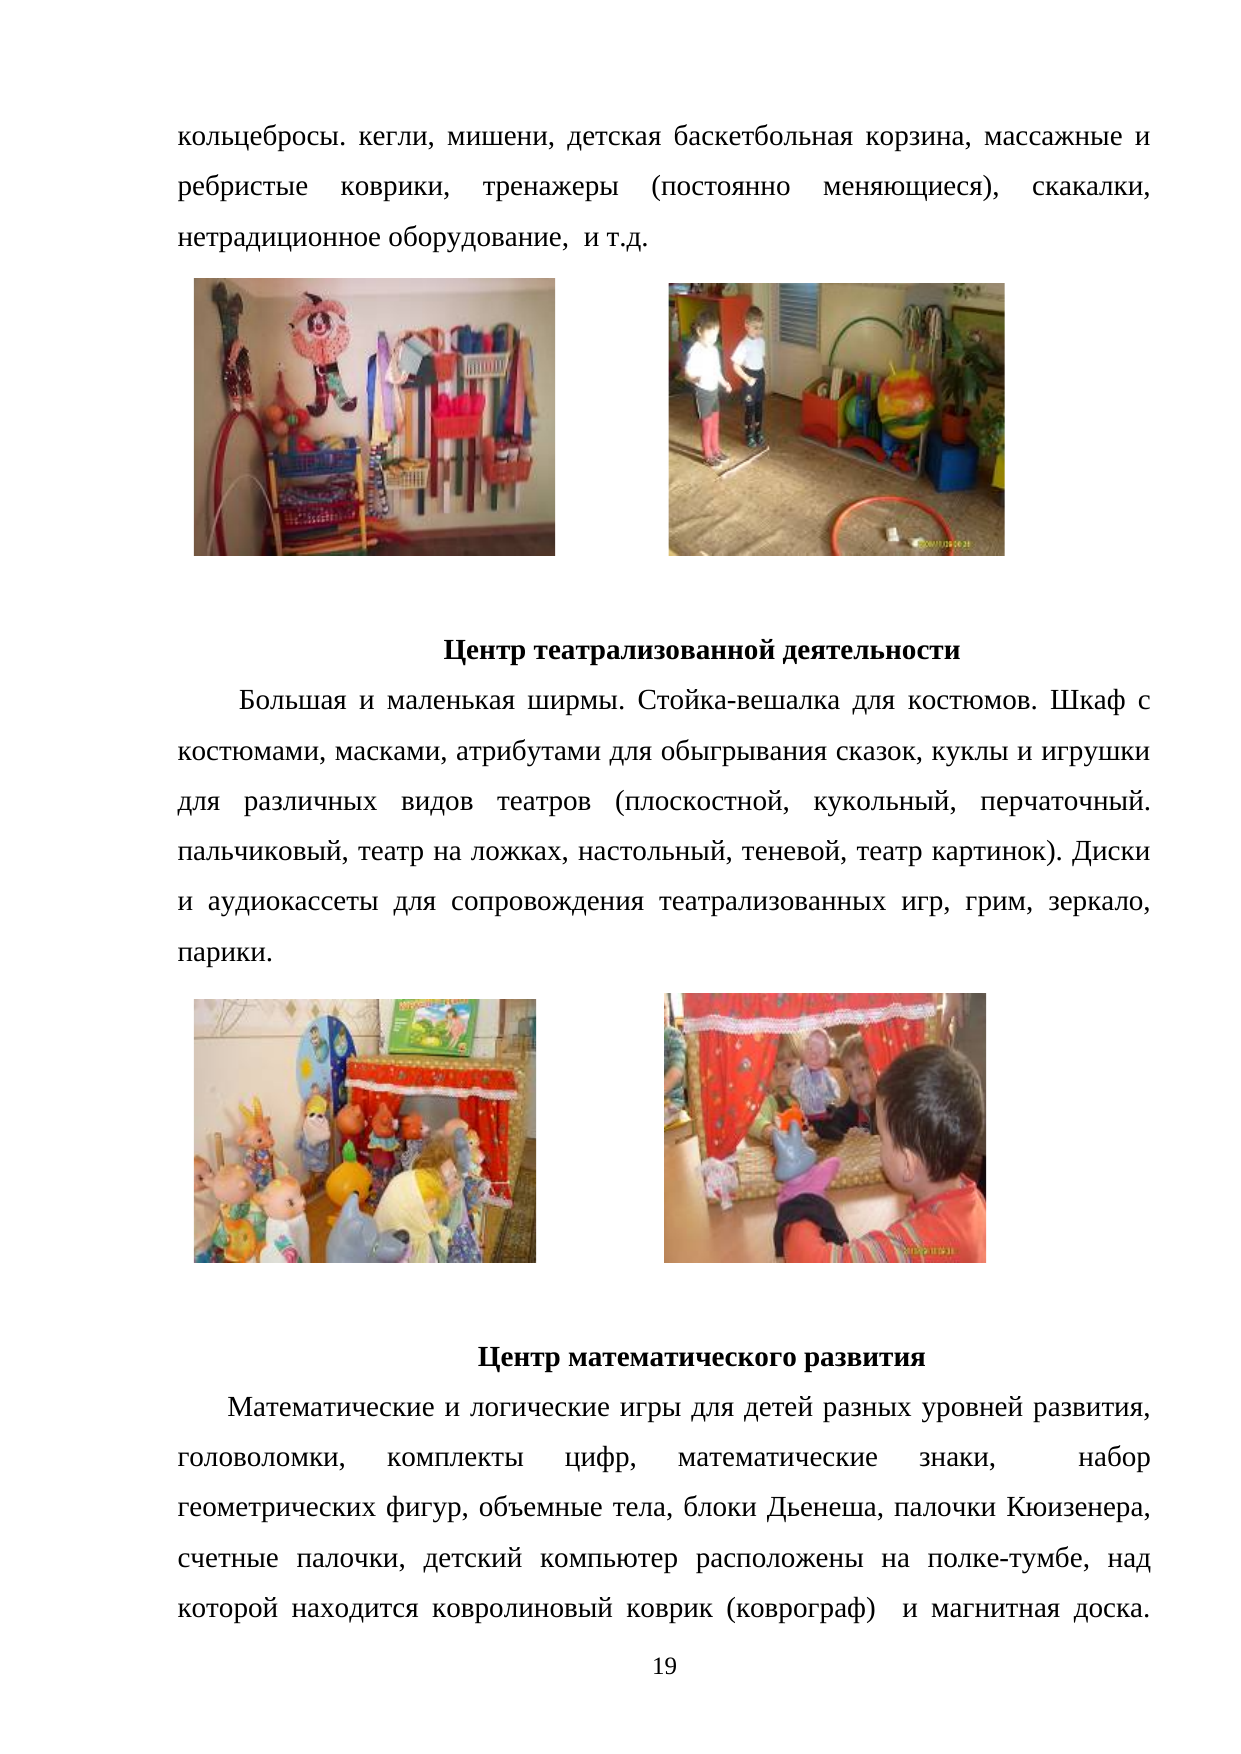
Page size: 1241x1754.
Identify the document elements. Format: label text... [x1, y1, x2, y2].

text Центр математического развития [177, 1339, 1152, 1372]
picture [193, 999, 537, 1263]
picture [668, 283, 1005, 556]
text Большая и маленькая ширмы. Стойка-вешалка для костюмов. Шкаф с костюмами, масками, атрибутами для обыгрывания сказок, куклы и игрушки для различных видов театров (плоскостной, кукольный, перчаточный. пальчиковый, театр на ложках, настольный, теневой, театр картинок). Диски и аудиокассеты для сопровождения театрализованных игр, грим, зеркало, парики. [177, 682, 1152, 967]
picture [193, 278, 555, 556]
picture [664, 993, 987, 1263]
text Центр театрализованной деятельности [177, 632, 1152, 666]
text кольцебросы. кегли, мишени, детская баскетбольная корзина, массажные и ребристые коврики, тренажеры (постоянно меняющиеся), скакалки, нетрадиционное оборудование, и т.д. [177, 118, 1152, 252]
text Математические и логические игры для детей разных уровней развития, головоломки, комплекты цифр, математические знаки, набор геометрических фигур, объемные тела, блоки Дьенеша, палочки Кюизенера, счетные палочки, детский компьютер расположены на полке-тумбе, над которой находится ковролиновый коврик (коврограф) и магнитная доска. [177, 1389, 1152, 1624]
